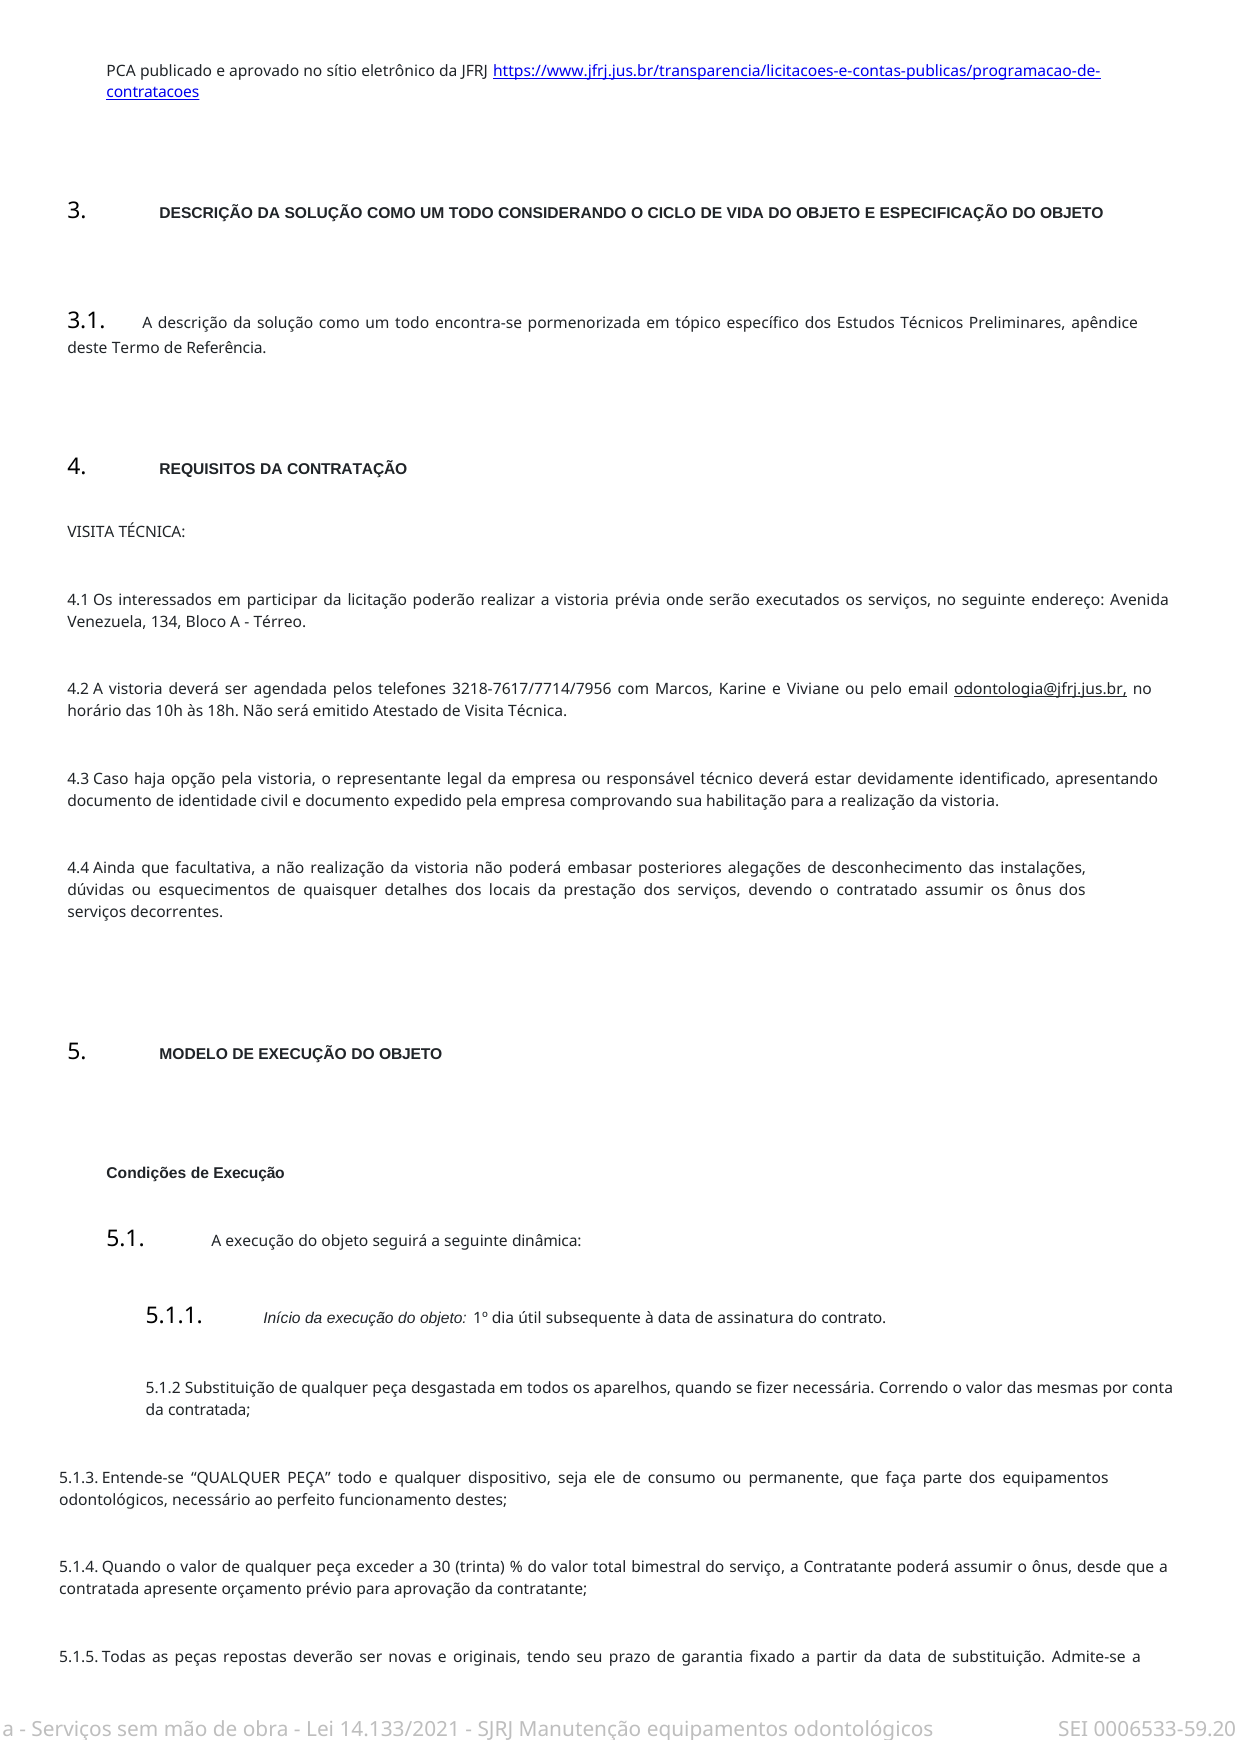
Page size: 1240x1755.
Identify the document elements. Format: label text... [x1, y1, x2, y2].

text 5.1.2 Substituição de qualquer peça desgastada em todos os aparelhos, quando se fizer necessária. Correndo o valor das mesmas por conta da contratada; [145, 1377, 1181, 1420]
list DESCRIÇÃO DA SOLUÇÃO COMO UM TODO CONSIDERANDO O CICLO DE VIDA DO OBJETO E ESPECIFICAÇÃO DO OBJETO [67, 194, 1181, 225]
list Entende-se “QUALQUER PEÇA” todo e qualquer dispositivo, seja ele de consumo ou permanente, que faça parte dos equipamentos odontológicos, necessário ao perfeito funcionamento destes; [59, 1466, 1109, 1509]
list Início da execução do objeto: 1º dia útil subsequente à data de assinatura do contrato. [145, 1299, 1181, 1331]
text PCA publicado e aprovado no sítio eletrônico da JFRJ https://www.jfrj.jus.br/transparencia/licitacoes-e-contas-publicas/programacao-de-contratacoes [106, 59, 1181, 102]
list A vistoria deverá ser agendada pelos telefones 3218-7617/7714/7956 com Marcos, Karine e Viviane ou pelo email odontologia@jfrj.jus.br, no horário das 10h às 18h. Não será emitido Atestado de Visita Técnica. [67, 678, 1153, 721]
list Os interessados em participar da licitação poderão realizar a vistoria prévia onde serão executados os serviços, no seguinte endereço: Avenida Venezuela, 134, Bloco A - Térreo. [67, 588, 1169, 632]
list MODELO DE EXECUÇÃO DO OBJETO [67, 1035, 1181, 1066]
list Caso haja opção pela vistoria, o representante legal da empresa ou responsável técnico deverá estar devidamente identificado, apresentando documento de identidade civil e documento expedido pela empresa comprovando sua habilitação para a realização da vistoria. [67, 767, 1158, 811]
list Todas as peças repostas deverão ser novas e originais, tendo seu prazo de garantia fixado a partir da data de substituição. Admite-se a [59, 1645, 1142, 1667]
list A execução do objeto seguirá a seguinte dinâmica: [106, 1222, 1181, 1253]
list Ainda que facultativa, a não realização da vistoria não poderá embasar posteriores alegações de desconhecimento das instalações, dúvidas ou esquecimentos de quaisquer detalhes dos locais da prestação dos serviços, devendo o contratado assumir os ônus dos serviços decorrentes. [67, 857, 1087, 922]
text VISITA TÉCNICA: [67, 521, 1181, 542]
list A descrição da solução como um todo encontra-se pormenorizada em tópico específico dos Estudos Técnicos Preliminares, apêndice deste Termo de Referência. [67, 304, 1138, 358]
text Condições de Execução [106, 1164, 1181, 1182]
list Quando o valor de qualquer peça exceder a 30 (trinta) % do valor total bimestral do serviço, a Contratante poderá assumir o ônus, desde que a contratada apresente orçamento prévio para aprovação da contratante; [59, 1556, 1168, 1599]
list REQUISITOS DA CONTRATAÇÃO [67, 449, 1181, 481]
